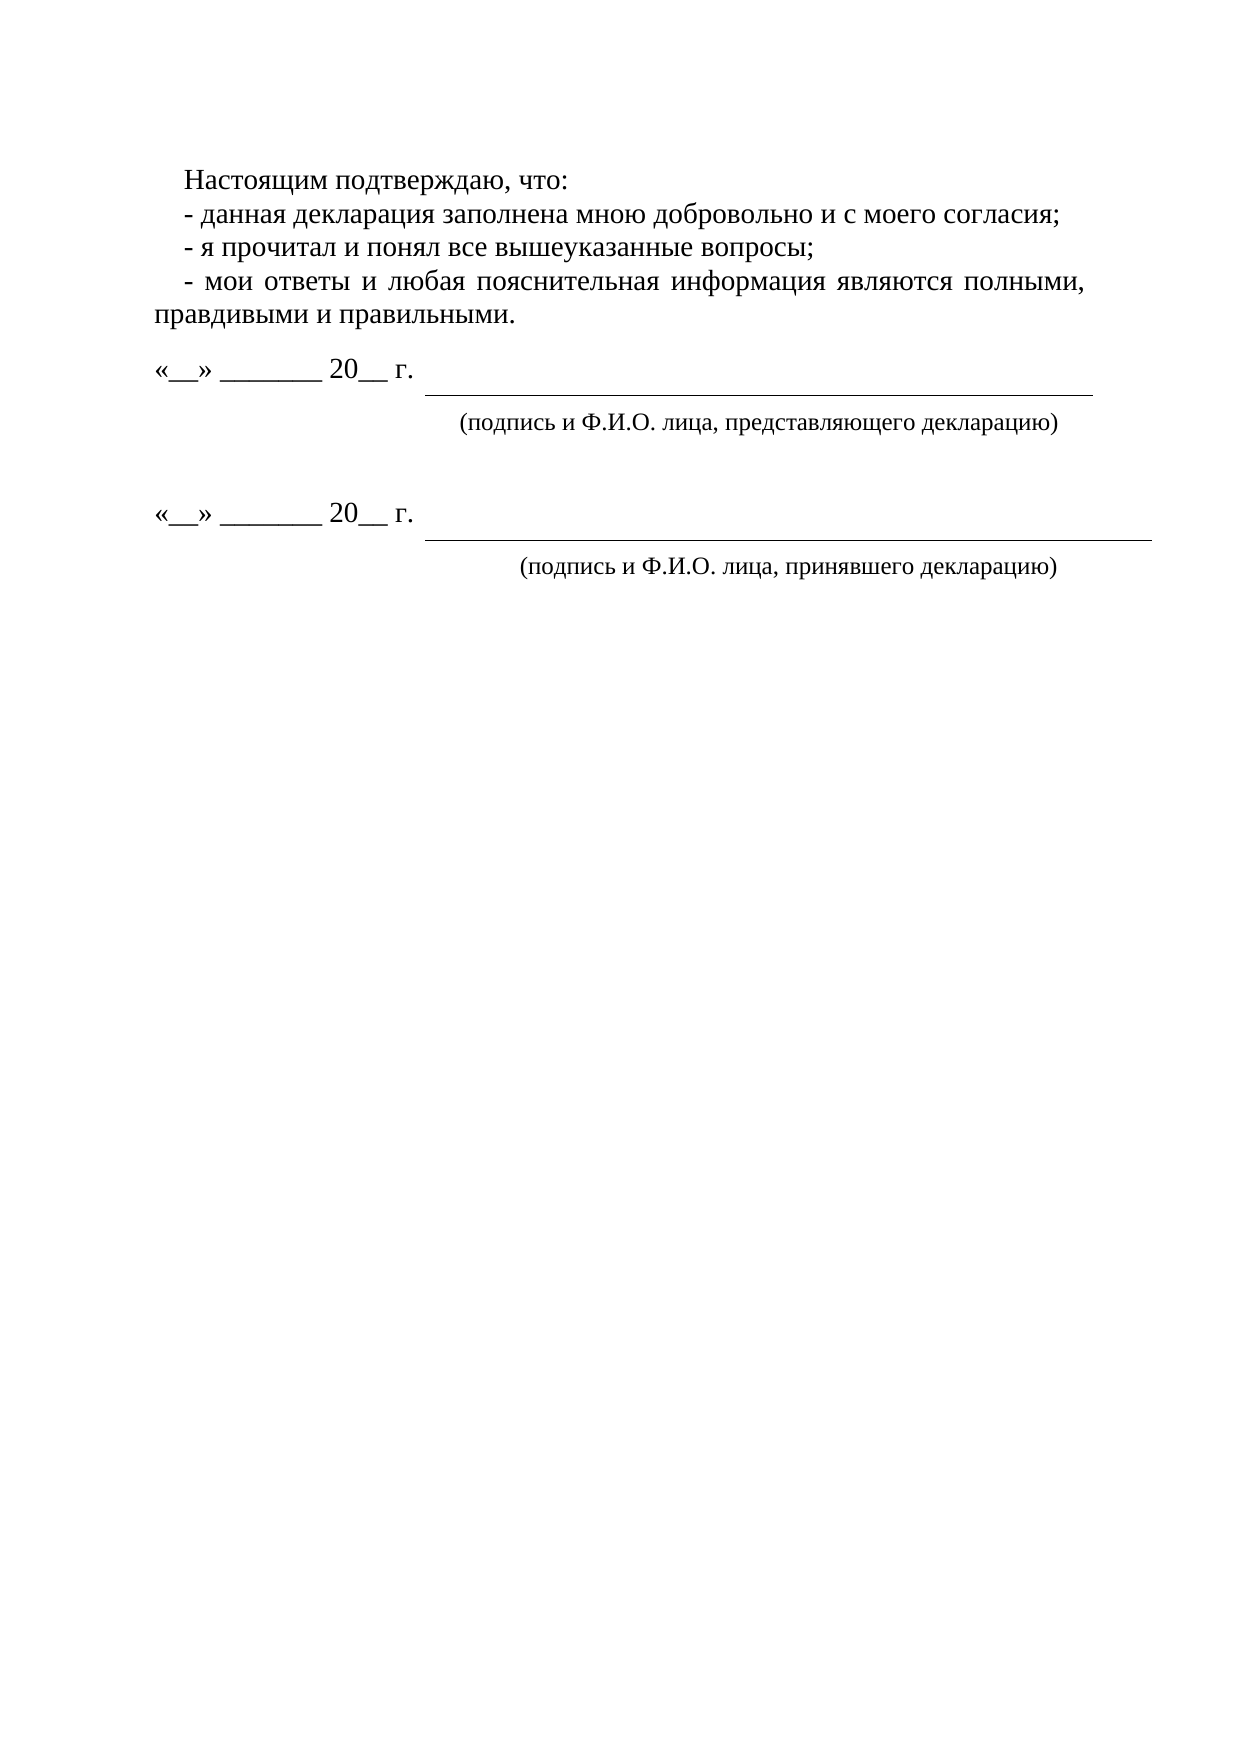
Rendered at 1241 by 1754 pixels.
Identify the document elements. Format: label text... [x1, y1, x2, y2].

table_cell (подпись и Ф.И.О. лица, принявшего декларацию) [425, 541, 1152, 595]
table_header Настоящим подтверждаю, что: - данная декларация заполнена мною добровольно и с моего согласия; - я прочитал и понял все вышеуказанные вопросы; - мои ответы и любая пояснительная информация являются полными, правдивыми и правильными. [148, 152, 1093, 341]
table_header [425, 485, 1152, 539]
table_cell (подпись и Ф.И.О. лица, представляющего декларацию) [425, 396, 1093, 451]
table_cell «__» _______ 20__ г. [148, 341, 425, 395]
table_cell [148, 540, 425, 595]
table_cell [148, 395, 425, 451]
table_cell [425, 341, 1093, 395]
table_header «__» _______ 20__ г. [148, 485, 425, 539]
